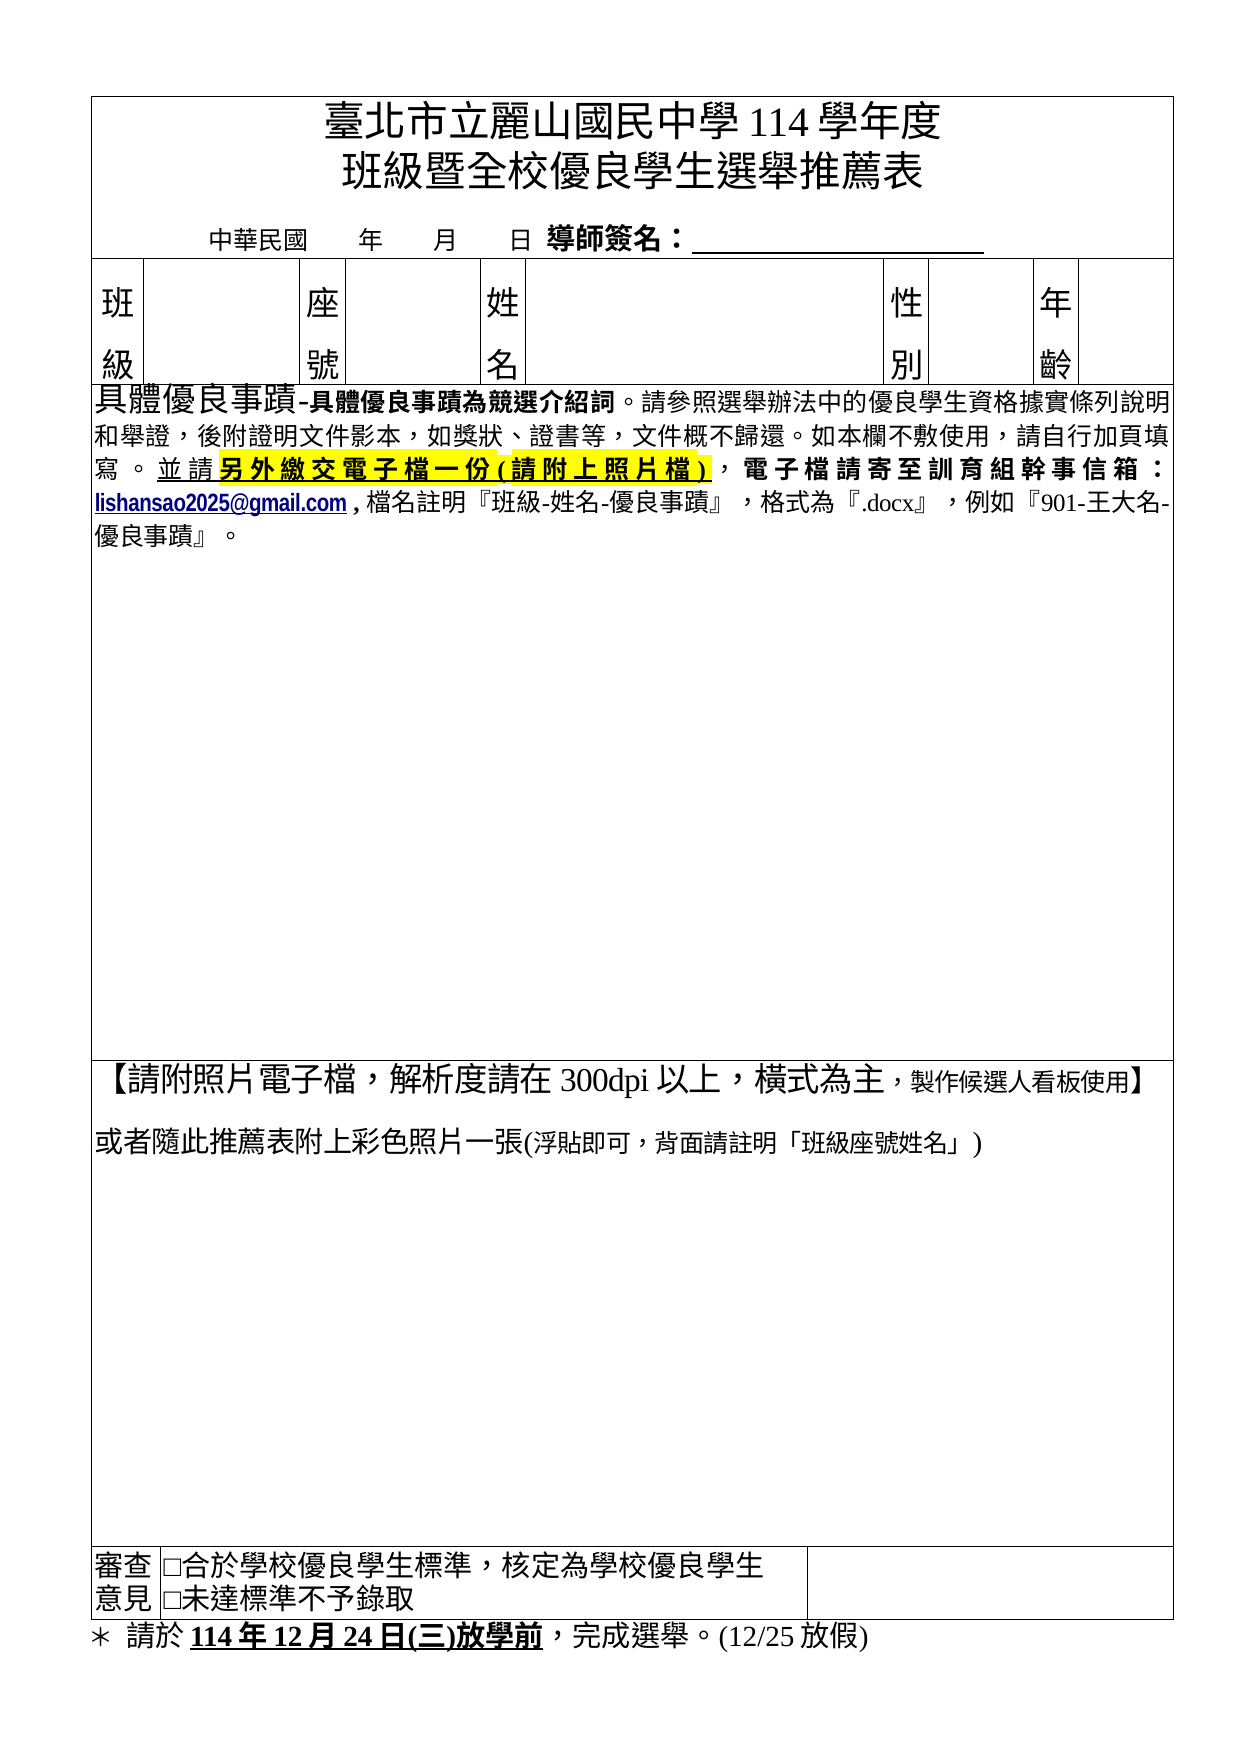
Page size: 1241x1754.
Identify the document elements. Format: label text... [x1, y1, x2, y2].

table_cell [1079, 259, 1173, 384]
table_cell [526, 259, 883, 384]
table_cell [808, 1547, 1173, 1619]
table_header 臺北市立麗山國民中學114學年度 班級暨全校優良學生選舉推薦表 中華民國 年 月 日 導師簽名： [92, 97, 1173, 258]
table_cell 具體優良事蹟-具體優良事蹟為競選介紹詞。請參照選舉辦法中的優良學生資格據實條列說明和舉證，後附證明文件影本，如獎狀、證書等，文件概不歸還。如本欄不敷使用，請自行加頁填寫。並請另外繳交電子檔一份(請附上照片檔)，電子檔請寄至訓育組幹事信箱：lishansao2025@gmail.com , 檔名註明『班級-姓名-優良事蹟』，格式為『.docx』，例如『901-王大名-優良事蹟』。 [92, 385, 1173, 1060]
table_cell 班級 [92, 259, 143, 384]
table_cell 【請附照片電子檔，解析度請在300dpi以上，橫式為主，製作候選人看板使用】 或者隨此推薦表附上彩色照片一張(浮貼即可，背面請註明「班級座號姓名」) [92, 1061, 1173, 1546]
table_cell [144, 259, 299, 384]
table_cell [929, 259, 1033, 384]
table_cell □合於學校優良學生標準，核定為學校優良學生 □未達標準不予錄取 [161, 1547, 807, 1619]
table_cell 性別 [884, 259, 928, 384]
table_cell 年齡 [1034, 259, 1078, 384]
table_cell 審查意見 [92, 1547, 160, 1619]
table_cell 座號 [300, 259, 345, 384]
table_cell [346, 259, 480, 384]
list 請於114年12月24日(三)放學前，完成選舉。(12/25放假) [89, 1620, 1152, 1653]
table_cell 姓名 [481, 259, 525, 384]
